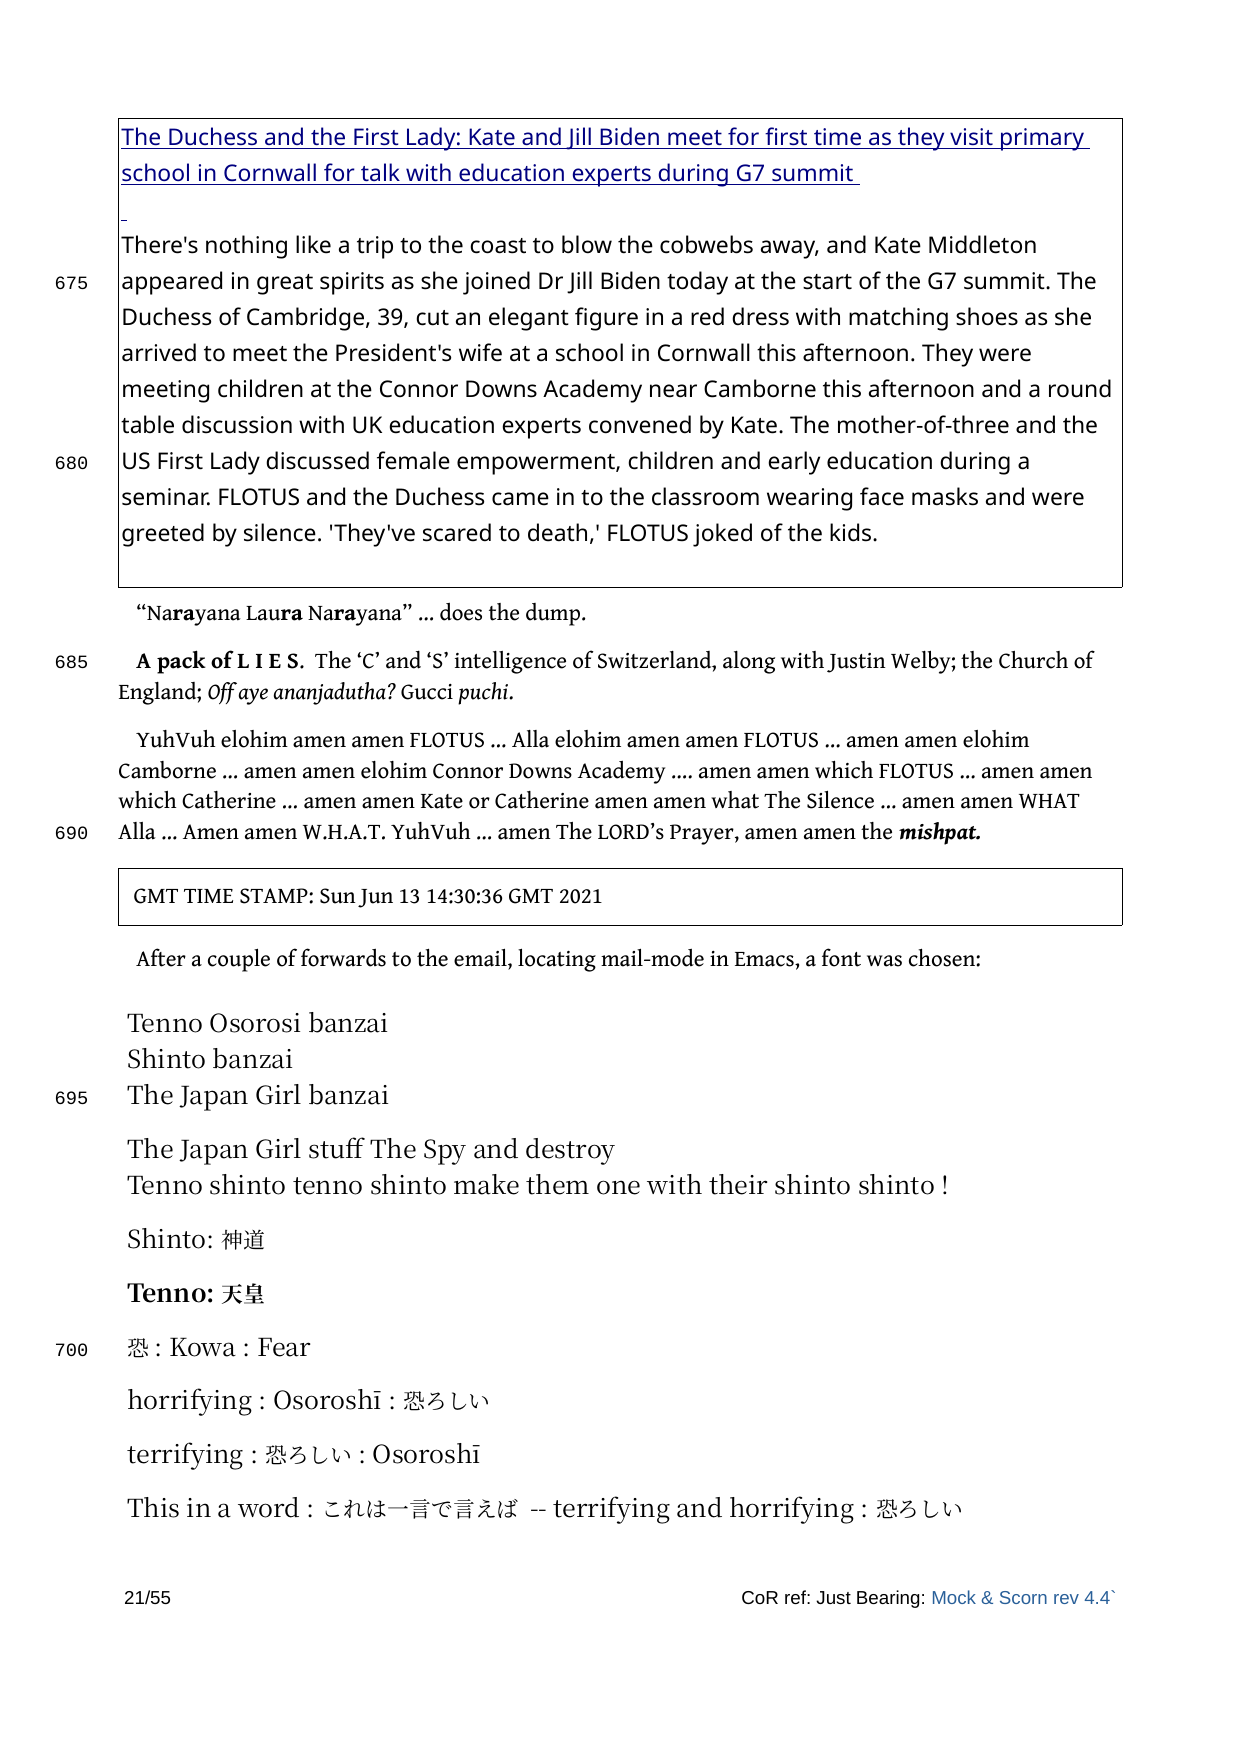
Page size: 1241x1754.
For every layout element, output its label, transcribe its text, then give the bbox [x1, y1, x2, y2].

text Tenno Osorosi banzai Shinto banzai The Japan Girl banzai [118, 995, 1122, 1112]
text The Duchess and the First Lady: Kate and Jill Biden meet for first time as they visit primary school in Cornwall for talk with education experts during G7 summit [119, 119, 1122, 188]
text terrifying : 恐ろしい : Osoroshī [118, 1426, 1122, 1471]
text Tenno: 天皇 [118, 1264, 1122, 1309]
text “Narayana Laura Narayana” … does the dump. [118, 601, 1122, 627]
text 恐 : Kowa : Fear [118, 1318, 1122, 1363]
text A pack of L I E S. The ‘C’ and ‘S’ intelligence of Switzerland, along with Justin Welby; the Church of England; Off aye ananjadutha? Gucci puchi. [118, 649, 1122, 706]
text horrifying : Osoroshī : 恐ろしい [118, 1372, 1122, 1417]
text Shinto: 神道 [118, 1211, 1122, 1255]
text After a couple of forwards to the email, locating mail-mode in Emacs, a font was chosen: [118, 947, 1122, 973]
text There's nothing like a trip to the coast to blow the cobwebs away, and Kate Middleton appeared in great spirits as she joined Dr Jill Biden today at the start of the G7 summit. The Duchess of Cambridge, 39, cut an elegant figure in a red dress with matching shoes as she arrived to meet the President's wife at a school in Cornwall this afternoon. They were meeting children at the Connor Downs Academy near Camborne this afternoon and a round table discussion with UK education experts convened by Kate. The mother-of-three and the US First Lady discussed female empowerment, children and early education during a seminar. FLOTUS and the Duchess came in to the classroom wearing face masks and were greeted by silence. 'They've scared to death,' FLOTUS joked of the kids. [119, 226, 1122, 548]
text YuhVuh elohim amen amen FLOTUS … Alla elohim amen amen FLOTUS … amen amen elohim Camborne … amen amen elohim Connor Downs Academy …. amen amen which FLOTUS … amen amen which Catherine … amen amen Kate or Catherine amen amen what The Silence … amen amen WHAT Alla … Amen amen W.H.A.T. YuhVuh … amen The LORD’s Prayer, amen amen the mishpat. [118, 728, 1122, 846]
text The Japan Girl stuff The Spy and destroy Tenno shinto tenno shinto make them one with their shinto shinto ! [118, 1121, 1122, 1202]
text GMT TIME STAMP: Sun Jun 13 14:30:36 GMT 2021 [119, 869, 1122, 925]
text This in a word : これは一言で言えば -- terrifying and horrifying : 恐ろしい [118, 1480, 1122, 1534]
